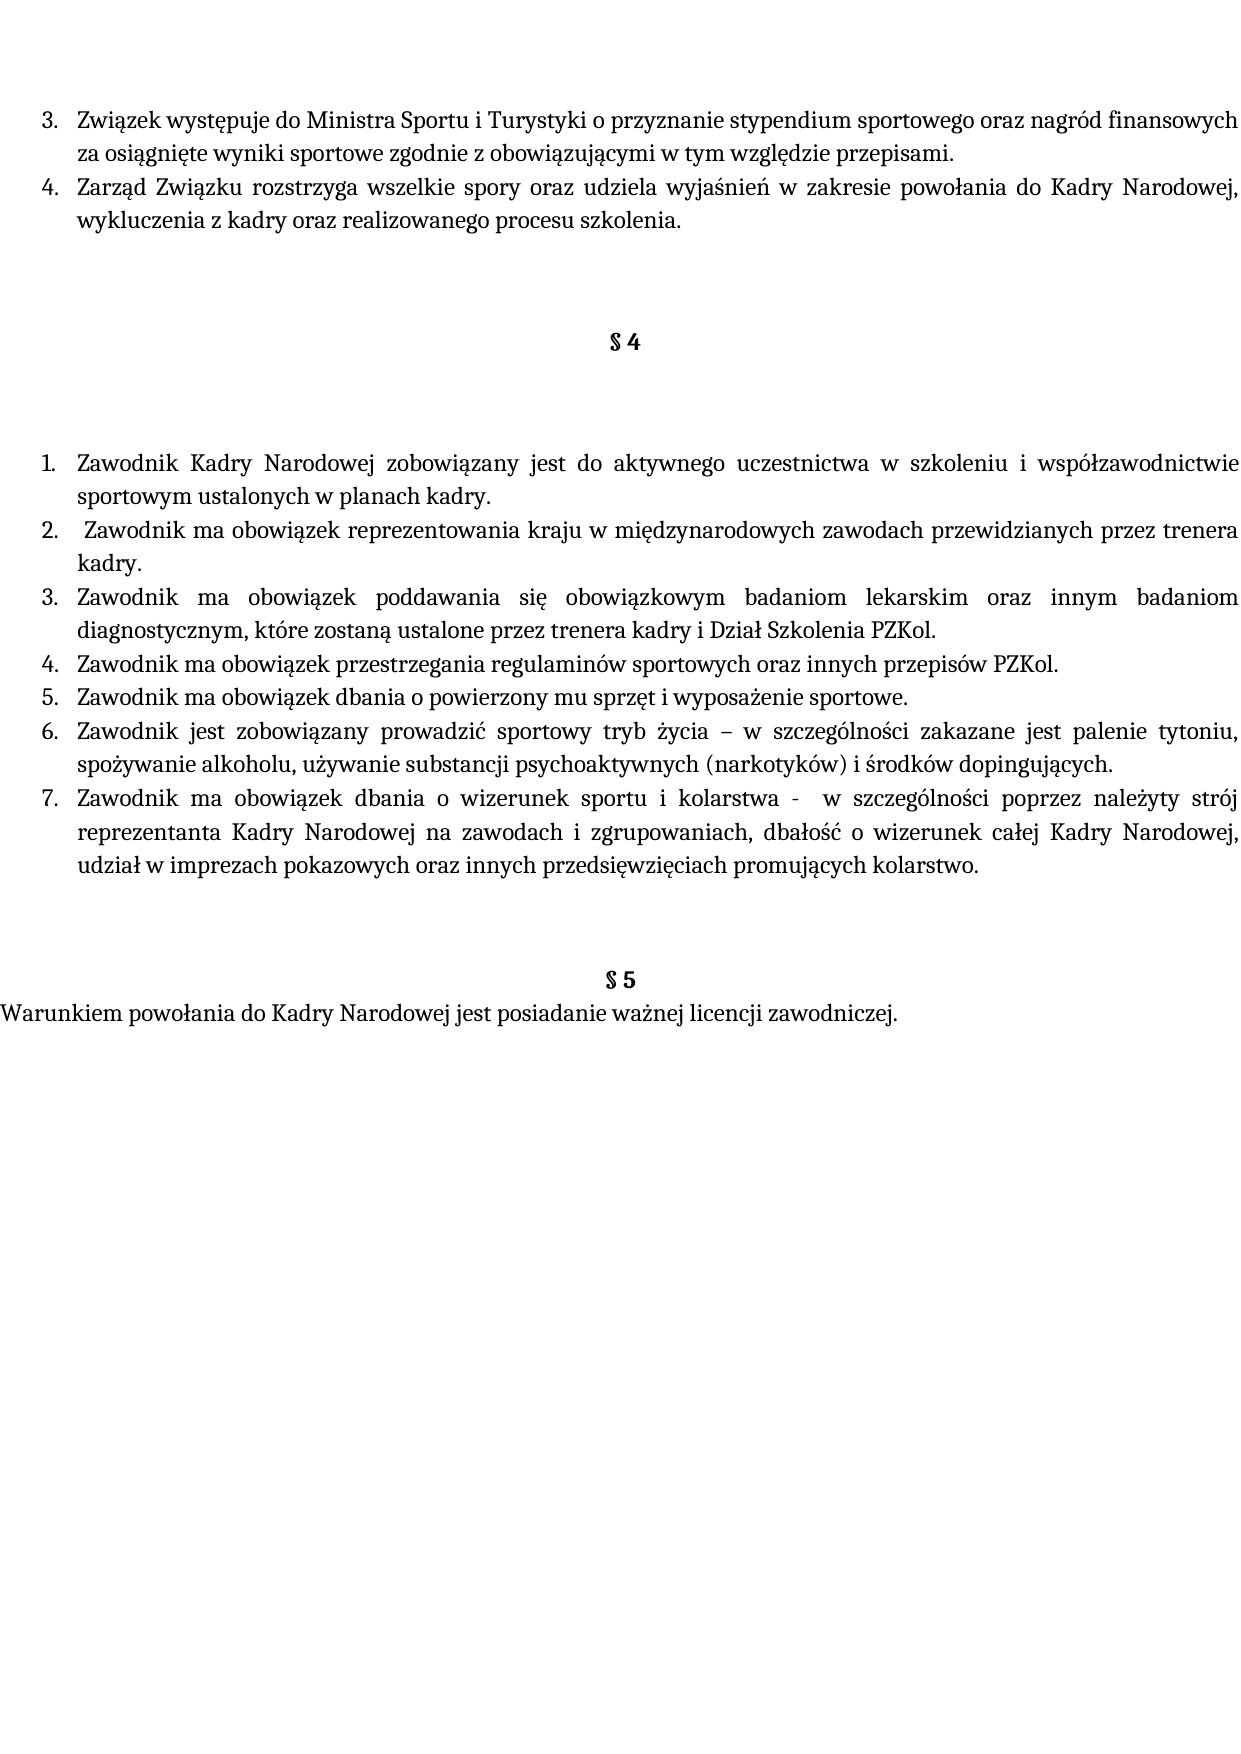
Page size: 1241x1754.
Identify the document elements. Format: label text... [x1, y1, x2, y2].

list Zawodnik jest zobowiązany prowadzić sportowy tryb życia – w szczególności zakazane jest palenie tytoniu, spożywanie alkoholu, używanie substancji psychoaktywnych (narkotyków) i środków dopingujących. [42, 713, 1240, 780]
list Związek występuje do Ministra Sportu i Turystyki o przyznanie stypendium sportowego oraz nagród finansowych za osiągnięte wyniki sportowe zgodnie z obowiązującymi w tym względzie przepisami. [42, 102, 1240, 169]
list Zawodnik ma obowiązek dbania o powierzony mu sprzęt i wyposażenie sportowe. [42, 679, 1240, 713]
list Zawodnik ma obowiązek poddawania się obowiązkowym badaniom lekarskim oraz innym badaniom diagnostycznym, które zostaną ustalone przez trenera kadry i Dział Szkolenia PZKol. [42, 578, 1240, 646]
text Warunkiem powołania do Kadry Narodowej jest posiadanie ważnej licencji zawodniczej. [0, 995, 1240, 1029]
list Zawodnik ma obowiązek przestrzegania regulaminów sportowych oraz innych przepisów PZKol. [42, 646, 1240, 679]
list § 4 [42, 323, 1240, 357]
list Zawodnik Kadry Narodowej zobowiązany jest do aktywnego uczestnictwa w szkoleniu i współzawodnictwie sportowym ustalonych w planach kadry. [42, 444, 1240, 511]
subtitle § 5 [0, 962, 1240, 995]
list Zarząd Związku rozstrzyga wszelkie spory oraz udziela wyjaśnień w zakresie powołania do Kadry Narodowej, wykluczenia z kadry oraz realizowanego procesu szkolenia. [42, 169, 1240, 236]
list Zawodnik ma obowiązek dbania o wizerunek sportu i kolarstwa - w szczególności poprzez należyty strój reprezentanta Kadry Narodowej na zawodach i zgrupowaniach, dbałość o wizerunek całej Kadry Narodowej, udział w imprezach pokazowych oraz innych przedsięwzięciach promujących kolarstwo. [42, 780, 1240, 880]
list Zawodnik ma obowiązek reprezentowania kraju w międzynarodowych zawodach przewidzianych przez trenera kadry. [42, 511, 1240, 578]
